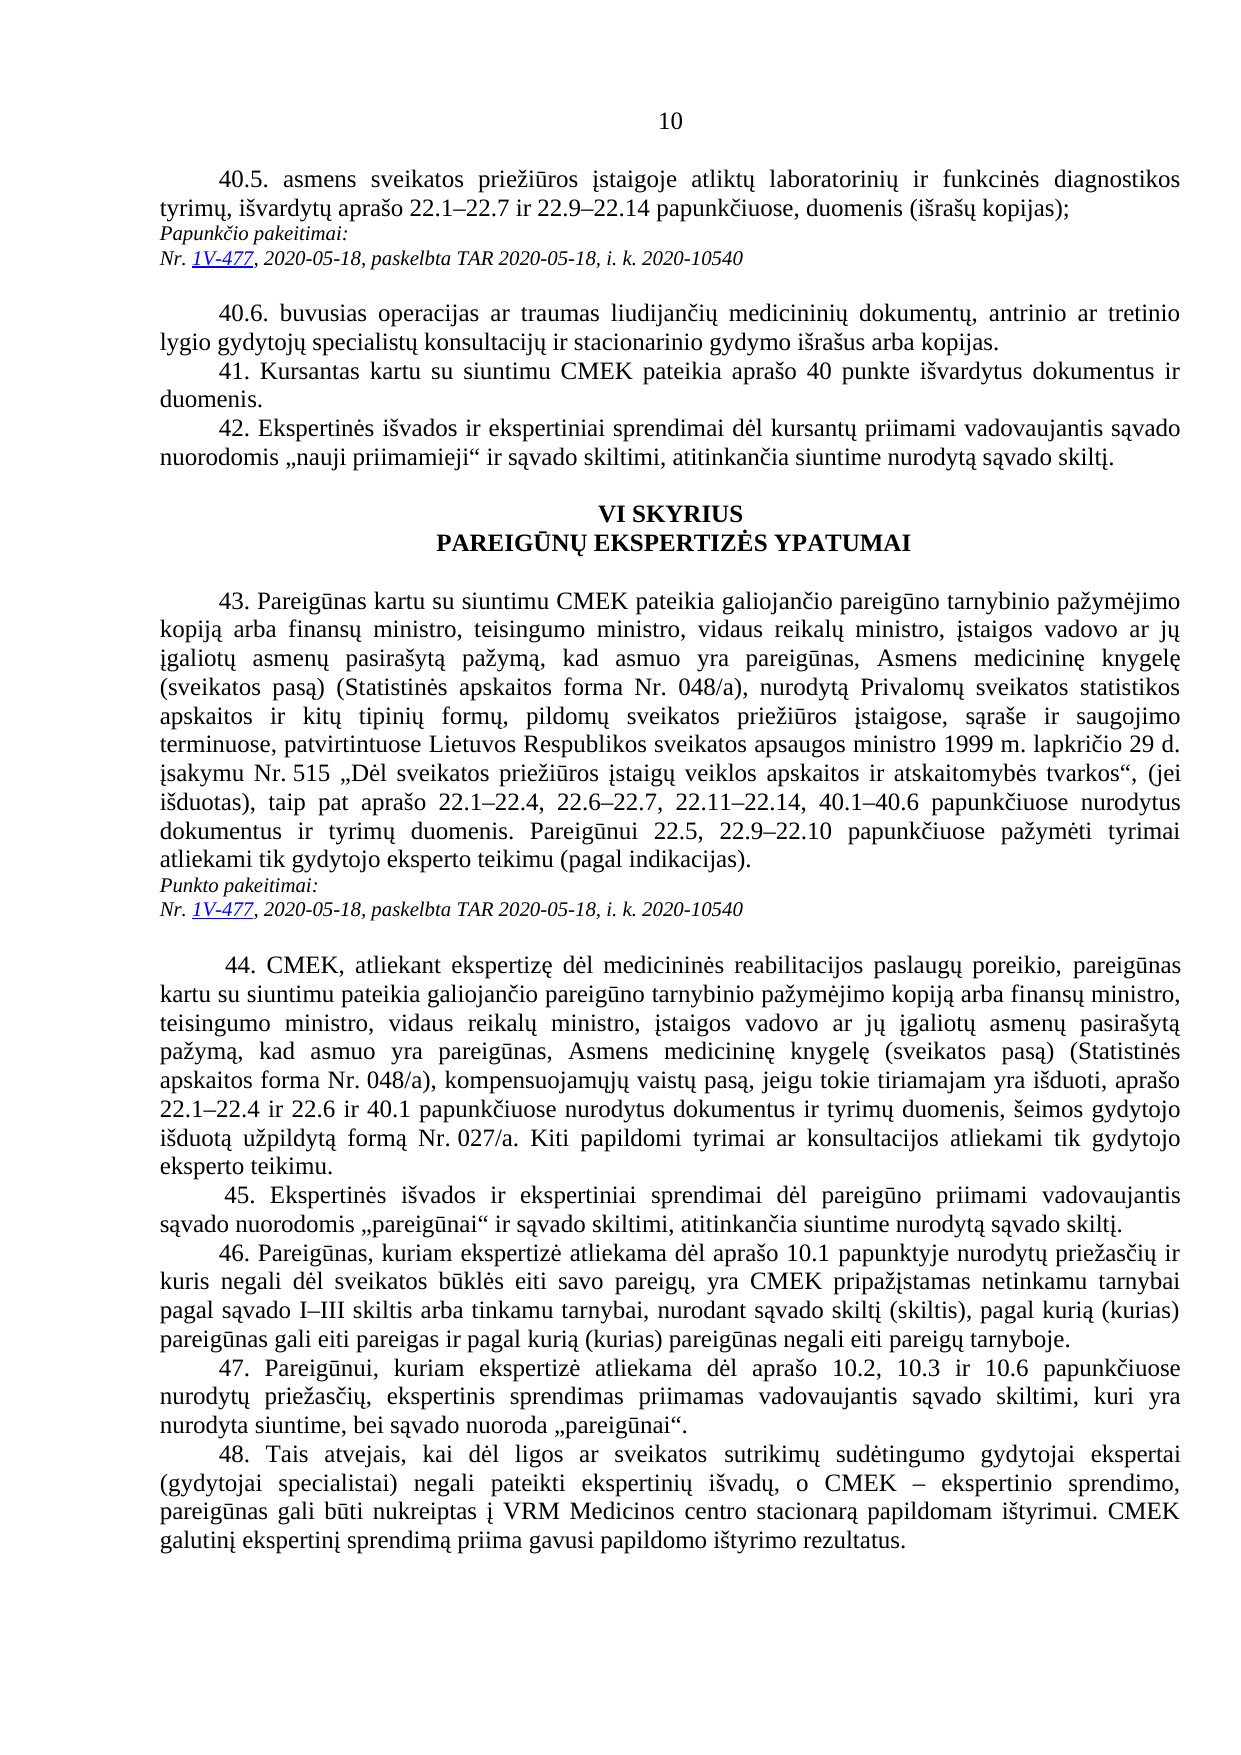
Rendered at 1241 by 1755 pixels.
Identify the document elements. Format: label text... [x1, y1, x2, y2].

text 47. Pareigūnui, kuriam ekspertizė atliekama dėl aprašo 10.2, 10.3 ir 10.6 papunkčiuose nurodytų priežasčių, ekspertinis sprendimas priimamas vadovaujantis sąvado skiltimi, kuri yra nurodyta siuntime, bei sąvado nuoroda „pareigūnai“. [159, 1353, 1181, 1439]
text 44. CMEK, atliekant ekspertizę dėl medicininės reabilitacijos paslaugų poreikio, pareigūnas kartu su siuntimu pateikia galiojančio pareigūno tarnybinio pažymėjimo kopiją arba finansų ministro, teisingumo ministro, vidaus reikalų ministro, įstaigos vadovo ar jų įgaliotų asmenų pasirašytą pažymą, kad asmuo yra pareigūnas, Asmens medicininę knygelę (sveikatos pasą) (Statistinės apskaitos forma Nr. 048/a), kompensuojamųjų vaistų pasą, jeigu tokie tiriamajam yra išduoti, aprašo 22.1–22.4 ir 22.6 ir 40.1 papunkčiuose nurodytus dokumentus ir tyrimų duomenis, šeimos gydytojo išduotą užpildytą formą Nr. 027/a. Kiti papildomi tyrimai ar konsultacijos atliekami tik gydytojo eksperto teikimu. [159, 950, 1181, 1180]
text Punkto pakeitimai: [159, 873, 1181, 897]
text Nr. 1V-477, 2020-05-18, paskelbta TAR 2020-05-18, i. k. 2020-10540 [159, 897, 1181, 921]
text 40.6. buvusias operacijas ar traumas liudijančių medicininių dokumentų, antrinio ar tretinio lygio gydytojų specialistų konsultacijų ir stacionarinio gydymo išrašus arba kopijas. [159, 298, 1181, 356]
text 41. Kursantas kartu su siuntimu CMEK pateikia aprašo 40 punkte išvardytus dokumentus ir duomenis. [159, 356, 1181, 413]
text Nr. 1V-477, 2020-05-18, paskelbta TAR 2020-05-18, i. k. 2020-10540 [159, 245, 1181, 269]
text 42. Ekspertinės išvados ir ekspertiniai sprendimai dėl kursantų priimami vadovaujantis sąvado nuorodomis „nauji priimamieji“ ir sąvado skiltimi, atitinkančia siuntime nurodytą sąvado skiltį. [159, 413, 1181, 471]
text 46. Pareigūnas, kuriam ekspertizė atliekama dėl aprašo 10.1 papunktyje nurodytų priežasčių ir kuris negali dėl sveikatos būklės eiti savo pareigų, yra CMEK pripažįstamas netinkamu tarnybai pagal sąvado I–III skiltis arba tinkamu tarnybai, nurodant sąvado skiltį (skiltis), pagal kurią (kurias) pareigūnas gali eiti pareigas ir pagal kurią (kurias) pareigūnas negali eiti pareigų tarnyboje. [159, 1238, 1181, 1353]
text PAREIGŪNŲ EKSPERTIZĖS YPATUMAI [159, 528, 1181, 557]
text 45. Ekspertinės išvados ir ekspertiniai sprendimai dėl pareigūno priimami vadovaujantis sąvado nuorodomis „pareigūnai“ ir sąvado skiltimi, atitinkančia siuntime nurodytą sąvado skiltį. [159, 1180, 1181, 1238]
text 40.5. asmens sveikatos priežiūros įstaigoje atliktų laboratorinių ir funkcinės diagnostikos tyrimų, išvardytų aprašo 22.1–22.7 ir 22.9–22.14 papunkčiuose, duomenis (išrašų kopijas); [159, 164, 1181, 221]
text VI SKYRIUS [159, 499, 1181, 528]
text 48. Tais atvejais, kai dėl ligos ar sveikatos sutrikimų sudėtingumo gydytojai ekspertai (gydytojai specialistai) negali pateikti ekspertinių išvadų, o CMEK – ekspertinio sprendimo, pareigūnas gali būti nukreiptas į VRM Medicinos centro stacionarą papildomam ištyrimui. CMEK galutinį ekspertinį sprendimą priima gavusi papildomo ištyrimo rezultatus. [159, 1439, 1181, 1554]
text 43. Pareigūnas kartu su siuntimu CMEK pateikia galiojančio pareigūno tarnybinio pažymėjimo kopiją arba finansų ministro, teisingumo ministro, vidaus reikalų ministro, įstaigos vadovo ar jų įgaliotų asmenų pasirašytą pažymą, kad asmuo yra pareigūnas, Asmens medicininę knygelę (sveikatos pasą) (Statistinės apskaitos forma Nr. 048/a), nurodytą Privalomų sveikatos statistikos apskaitos ir kitų tipinių formų, pildomų sveikatos priežiūros įstaigose, sąraše ir saugojimo terminuose, patvirtintuose Lietuvos Respublikos sveikatos apsaugos ministro 1999 m. lapkričio 29 d. įsakymu Nr. 515 „Dėl sveikatos priežiūros įstaigų veiklos apskaitos ir atskaitomybės tvarkos“, (jei išduotas), taip pat aprašo 22.1–22.4, 22.6–22.7, 22.11–22.14, 40.1–40.6 papunkčiuose nurodytus dokumentus ir tyrimų duomenis. Pareigūnui 22.5, 22.9–22.10 papunkčiuose pažymėti tyrimai atliekami tik gydytojo eksperto teikimu (pagal indikacijas). [159, 586, 1181, 873]
text Papunkčio pakeitimai: [159, 221, 1181, 245]
